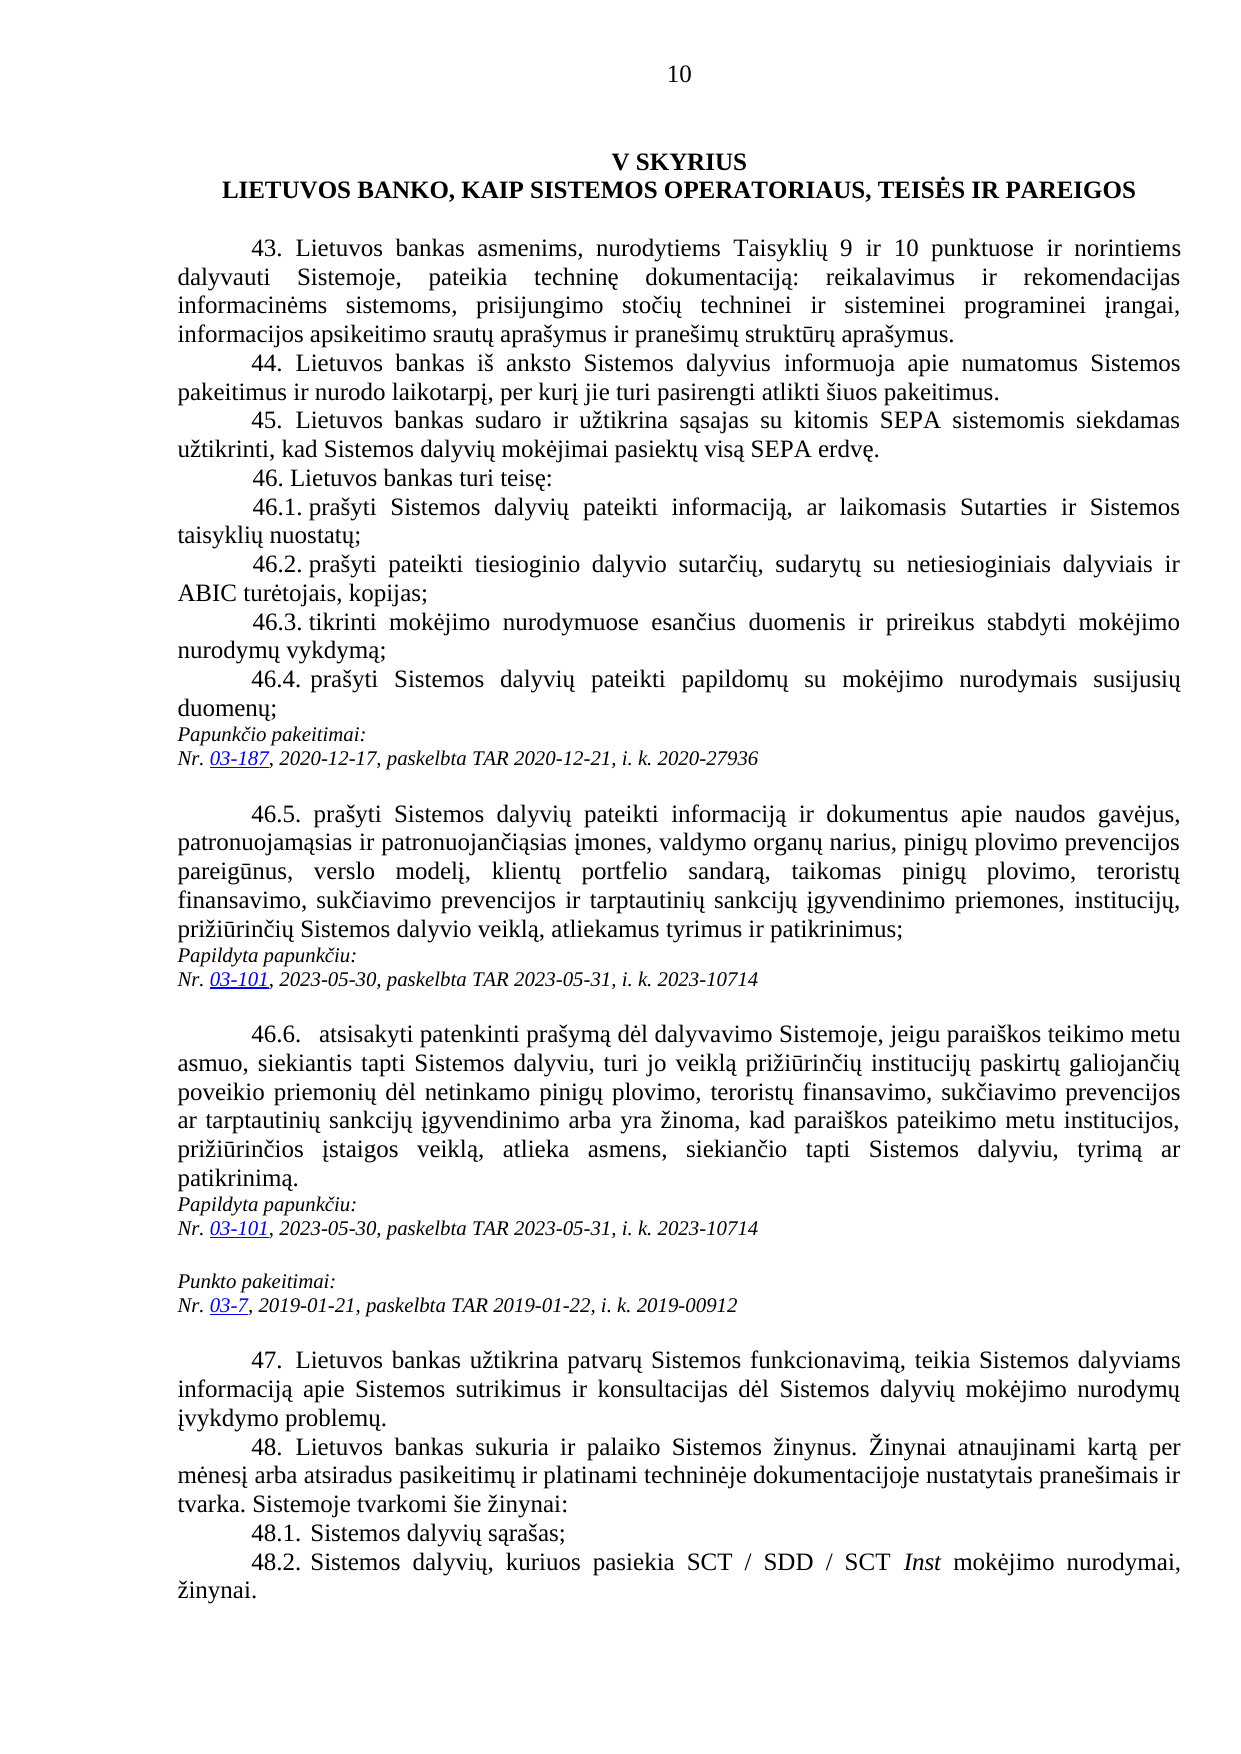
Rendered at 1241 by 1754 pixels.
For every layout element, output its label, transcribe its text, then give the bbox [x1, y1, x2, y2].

text 46.1. prašyti Sistemos dalyvių pateikti informaciją, ar laikomasis Sutarties ir Sistemos taisyklių nuostatų; [177, 492, 1181, 549]
subtitle V SKYRIUS [177, 147, 1181, 176]
text 44. Lietuvos bankas iš anksto Sistemos dalyvius informuoja apie numatomus Sistemos pakeitimus ir nurodo laikotarpį, per kurį jie turi pasirengti atlikti šiuos pakeitimus. [177, 348, 1181, 406]
subtitle LIETUVOS BANKO, KAIP SISTEMOS OPERATORIAUS, TEISĖS IR PAREIGOS [177, 176, 1181, 204]
text 46.4. prašyti Sistemos dalyvių pateikti papildomų su mokėjimo nurodymais susijusių duomenų; [177, 664, 1181, 722]
text 46.5. prašyti Sistemos dalyvių pateikti informaciją ir dokumentus apie naudos gavėjus, patronuojamąsias ir patronuojančiąsias įmones, valdymo organų narius, pinigų plovimo prevencijos pareigūnus, verslo modelį, klientų portfelio sandarą, taikomas pinigų plovimo, teroristų finansavimo, sukčiavimo prevencijos ir tarptautinių sankcijų įgyvendinimo priemones, institucijų, prižiūrinčių Sistemos dalyvio veiklą, atliekamus tyrimus ir patikrinimus; [177, 799, 1181, 942]
text 48. Lietuvos bankas sukuria ir palaiko Sistemos žinynus. Žinynai atnaujinami kartą per mėnesį arba atsiradus pasikeitimų ir platinami techninėje dokumentacijoje nustatytais pranešimais ir tvarka. Sistemoje tvarkomi šie žinynai: [177, 1432, 1181, 1518]
text Nr. 03-101, 2023-05-30, paskelbta TAR 2023-05-31, i. k. 2023-10714 [177, 967, 1181, 991]
text Papildyta papunkčiu: [177, 942, 1181, 967]
text 45. Lietuvos bankas sudaro ir užtikrina sąsajas su kitomis SEPA sistemomis siekdamas užtikrinti, kad Sistemos dalyvių mokėjimai pasiektų visą SEPA erdvę. [177, 406, 1181, 463]
text 46.6. atsisakyti patenkinti prašymą dėl dalyvavimo Sistemoje, jeigu paraiškos teikimo metu asmuo, siekiantis tapti Sistemos dalyviu, turi jo veiklą prižiūrinčių institucijų paskirtų galiojančių poveikio priemonių dėl netinkamo pinigų plovimo, teroristų finansavimo, sukčiavimo prevencijos ar tarptautinių sankcijų įgyvendinimo arba yra žinoma, kad paraiškos pateikimo metu institucijos, prižiūrinčios įstaigos veiklą, atlieka asmens, siekiančio tapti Sistemos dalyviu, tyrimą ar patikrinimą. [177, 1019, 1181, 1192]
text 43. Lietuvos bankas asmenims, nurodytiems Taisyklių 9 ir 10 punktuose ir norintiems dalyvauti Sistemoje, pateikia techninę dokumentaciją: reikalavimus ir rekomendacijas informacinėms sistemoms, prisijungimo stočių techninei ir sisteminei programinei įrangai, informacijos apsikeitimo srautų aprašymus ir pranešimų struktūrų aprašymus. [177, 233, 1181, 348]
text Nr. 03-101, 2023-05-30, paskelbta TAR 2023-05-31, i. k. 2023-10714 [177, 1216, 1181, 1240]
text 46.2. prašyti pateikti tiesioginio dalyvio sutarčių, sudarytų su netiesioginiais dalyviais ir ABIC turėtojais, kopijas; [177, 549, 1181, 607]
text 46. Lietuvos bankas turi teisę: [177, 463, 1181, 492]
text Papunkčio pakeitimai: [177, 722, 1181, 746]
text Punkto pakeitimai: [177, 1269, 1181, 1293]
text 46.3. tikrinti mokėjimo nurodymuose esančius duomenis ir prireikus stabdyti mokėjimo nurodymų vykdymą; [177, 607, 1181, 664]
text 48.2. Sistemos dalyvių, kuriuos pasiekia SCT / SDD / SCT Inst mokėjimo nurodymai, žinynai. [177, 1547, 1181, 1604]
text Nr. 03-187, 2020-12-17, paskelbta TAR 2020-12-21, i. k. 2020-27936 [177, 746, 1181, 770]
text Papildyta papunkčiu: [177, 1192, 1181, 1216]
text 48.1. Sistemos dalyvių sąrašas; [177, 1518, 1181, 1547]
text 47. Lietuvos bankas užtikrina patvarų Sistemos funkcionavimą, teikia Sistemos dalyviams informaciją apie Sistemos sutrikimus ir konsultacijas dėl Sistemos dalyvių mokėjimo nurodymų įvykdymo problemų. [177, 1346, 1181, 1432]
text Nr. 03-7, 2019-01-21, paskelbta TAR 2019-01-22, i. k. 2019-00912 [177, 1293, 1181, 1317]
